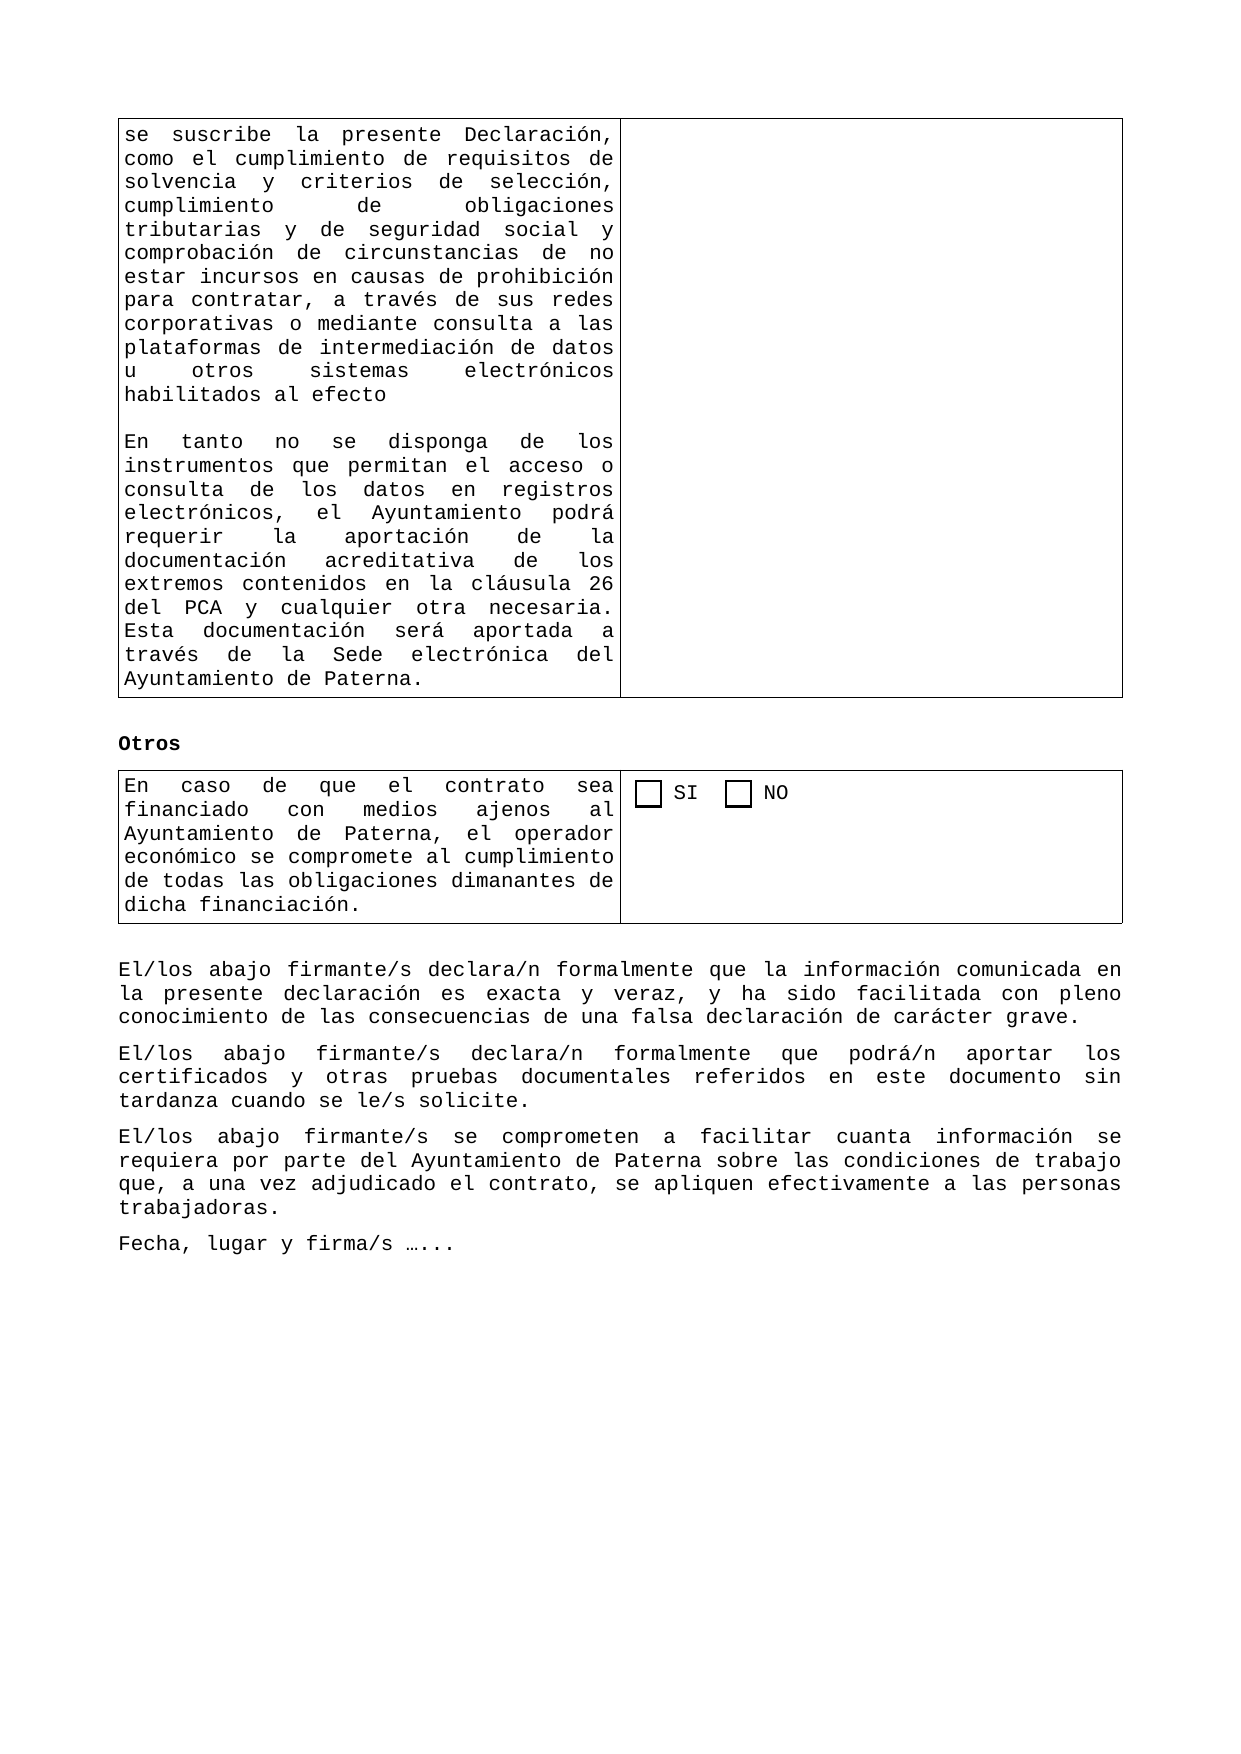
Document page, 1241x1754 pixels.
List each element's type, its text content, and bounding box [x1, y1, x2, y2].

text Fecha, lugar y firma/s …... [118, 1233, 1122, 1257]
text El/los abajo firmante/s se comprometen a facilitar cuanta información se requiera por parte del Ayuntamiento de Paterna sobre las condiciones de trabajo que, a una vez adjudicado el contrato, se apliquen efectivamente a las personas trabajadoras. [118, 1126, 1122, 1221]
text Otros [118, 733, 1122, 757]
text El/los abajo firmante/s declara/n formalmente que la información comunicada en la presente declaración es exacta y veraz, y ha sido facilitada con pleno conocimiento de las consecuencias de una falsa declaración de carácter grave. [118, 959, 1122, 1030]
table_header se suscribe la presente Declaración, como el cumplimiento de requisitos de solvencia y criterios de selección, cumplimiento de obligaciones tributarias y de seguridad social y comprobación de circunstancias de no estar incursos en causas de prohibición para contratar, a través de sus redes corporativas o mediante consulta a las plataformas de intermediación de datos u otros sistemas electrónicos habilitados al efecto En tanto no se disponga de los instrumentos que permitan el acceso o consulta de los datos en registros electrónicos, el Ayuntamiento podrá requerir la aportación de la documentación acreditativa de los extremos contenidos en la cláusula 26 del PCA y cualquier otra necesaria. Esta documentación será aportada a través de la Sede electrónica del Ayuntamiento de Paterna. [119, 119, 620, 697]
table_header En caso de que el contrato sea financiado con medios ajenos al Ayuntamiento de Paterna, el operador económico se compromete al cumplimiento de todas las obligaciones dimanantes de dicha financiación. [119, 771, 620, 923]
text El/los abajo firmante/s declara/n formalmente que podrá/n aportar los certificados y otras pruebas documentales referidos en este documento sin tardanza cuando se le/s solicite. [118, 1043, 1122, 1114]
table_header [621, 119, 1122, 697]
table_header SI NO [621, 771, 1122, 923]
